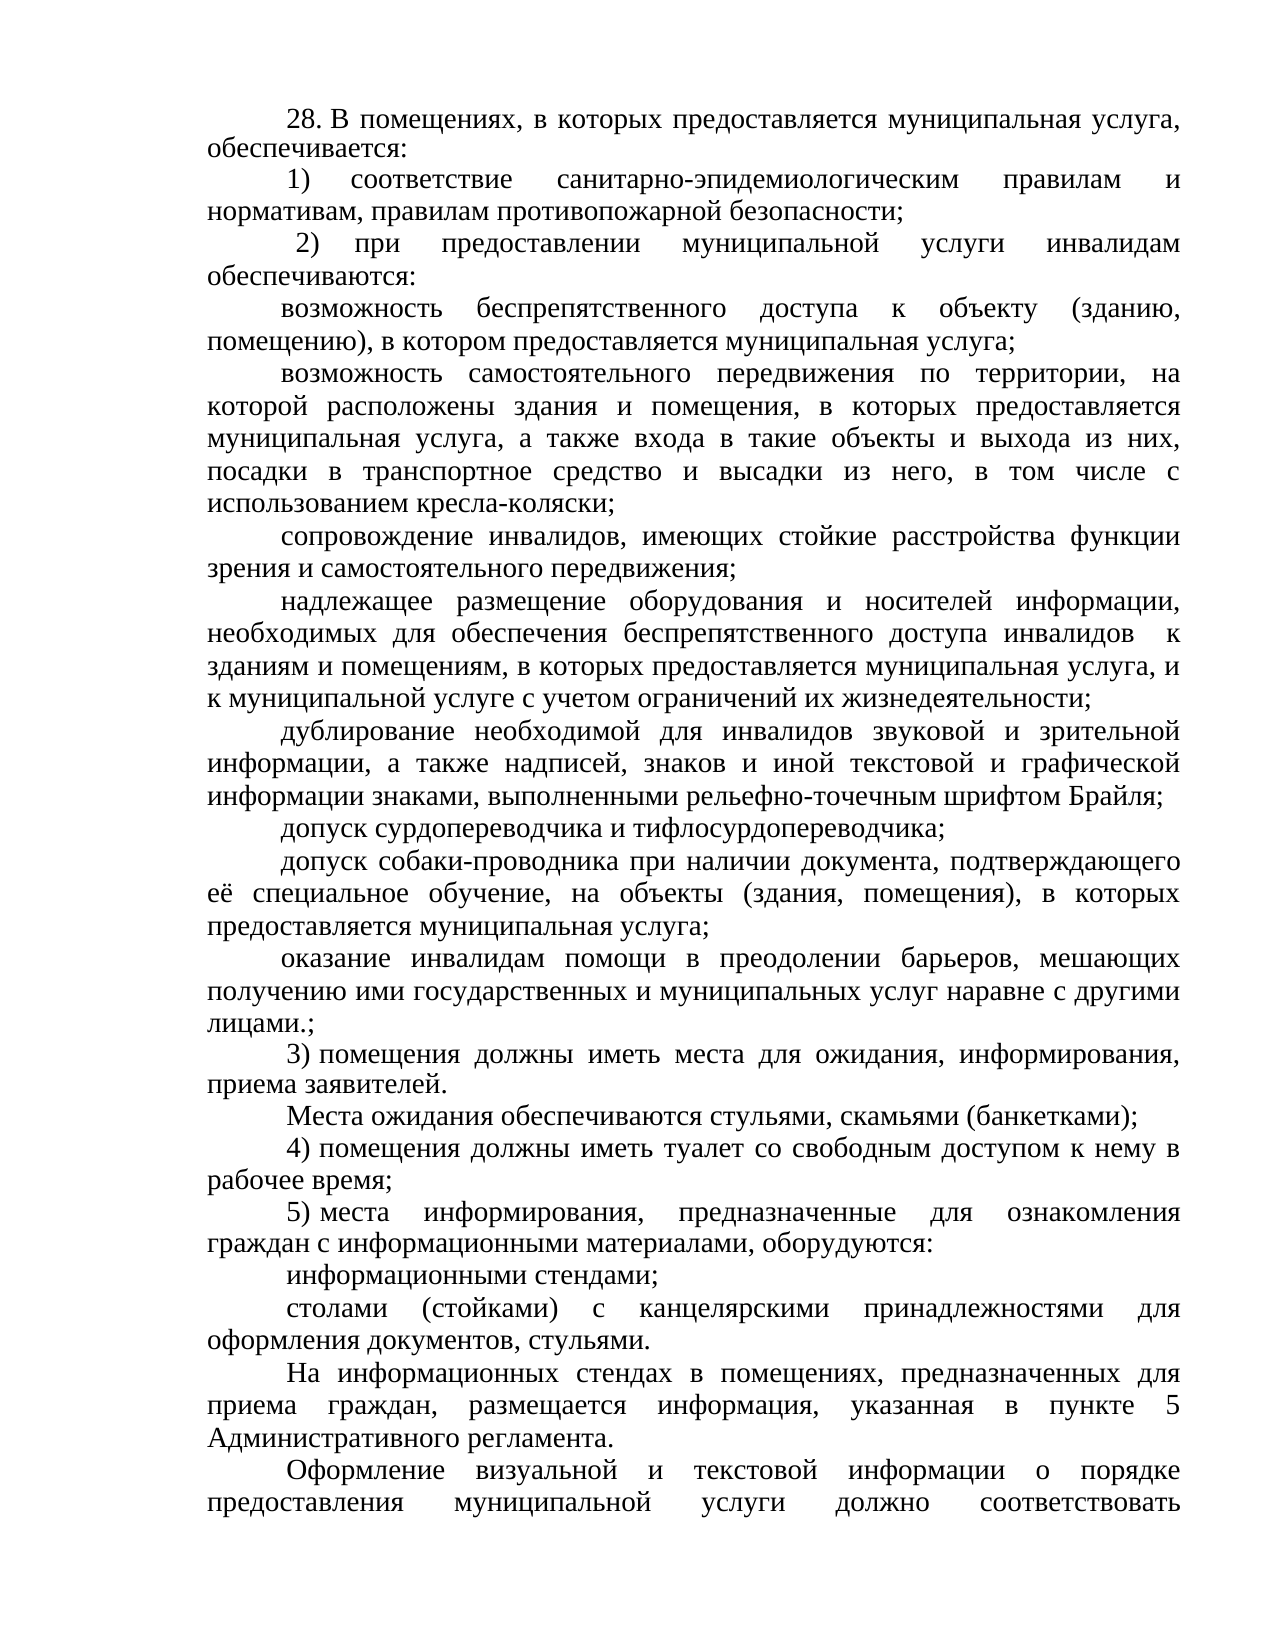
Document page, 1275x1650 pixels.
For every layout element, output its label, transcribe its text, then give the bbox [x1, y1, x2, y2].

text столами (стойками) с канцелярскими принадлежностями для оформления документов, стульями. [207, 1291, 1181, 1356]
text возможность самостоятельного передвижения по территории, на которой расположены здания и помещения, в которых предоставляется муниципальная услуга, а также входа в такие объекты и выхода из них, посадки в транспортное средство и высадки из него, в том числе с использованием кресла-коляски; [207, 356, 1181, 519]
text возможность беспрепятственного доступа к объекту (зданию, помещению), в котором предоставляется муниципальная услуга; [207, 291, 1181, 356]
list помещения должны иметь туалет со свободным доступом к нему в рабочее время; [207, 1132, 1181, 1196]
text Оформление визуальной и текстовой информации о порядке предоставления муниципальной услуги должно соответствовать [207, 1454, 1181, 1518]
list при предоставлении муниципальной услуги инвалидам обеспечиваются: [207, 226, 1181, 291]
list соответствие санитарно-эпидемиологическим правилам и нормативам, правилам противопожарной безопасности; [207, 163, 1181, 226]
text допуск сурдопереводчика и тифлосурдопереводчика; [207, 811, 1181, 844]
text На информационных стендах в помещениях, предназначенных для приема граждан, размещается информация, указанная в пункте 5 Административного регламента. [207, 1356, 1181, 1454]
text дублирование необходимой для инвалидов звуковой и зрительной информации, а также надписей, знаков и иной текстовой и графической информации знаками, выполненными рельефно-точечным шрифтом Брайля; [207, 714, 1181, 811]
list помещения должны иметь места для ожидания, информирования, приема заявителей. [207, 1039, 1181, 1100]
text допуск собаки-проводника при наличии документа, подтверждающего её специальное обучение, на объекты (здания, помещения), в которых предоставляется муниципальная услуга; [207, 844, 1181, 941]
text надлежащее размещение оборудования и носителей информации, необходимых для обеспечения беспрепятственного доступа инвалидов к зданиям и помещениям, в которых предоставляется муниципальная услуга, и к муниципальной услуге с учетом ограничений их жизнедеятельности; [207, 584, 1181, 714]
list В помещениях, в которых предоставляется муниципальная услуга, обеспечивается: [207, 104, 1181, 163]
list места информирования, предназначенные для ознакомления граждан с информационными материалами, оборудуются: [207, 1196, 1181, 1259]
text Места ожидания обеспечиваются стульями, скамьями (банкетками); [207, 1100, 1181, 1132]
text оказание инвалидам помощи в преодолении барьеров, мешающих получению ими государственных и муниципальных услуг наравне с другими лицами.; [207, 941, 1181, 1039]
text информационными стендами; [207, 1259, 1181, 1291]
text сопровождение инвалидов, имеющих стойкие расстройства функции зрения и самостоятельного передвижения; [207, 519, 1181, 584]
